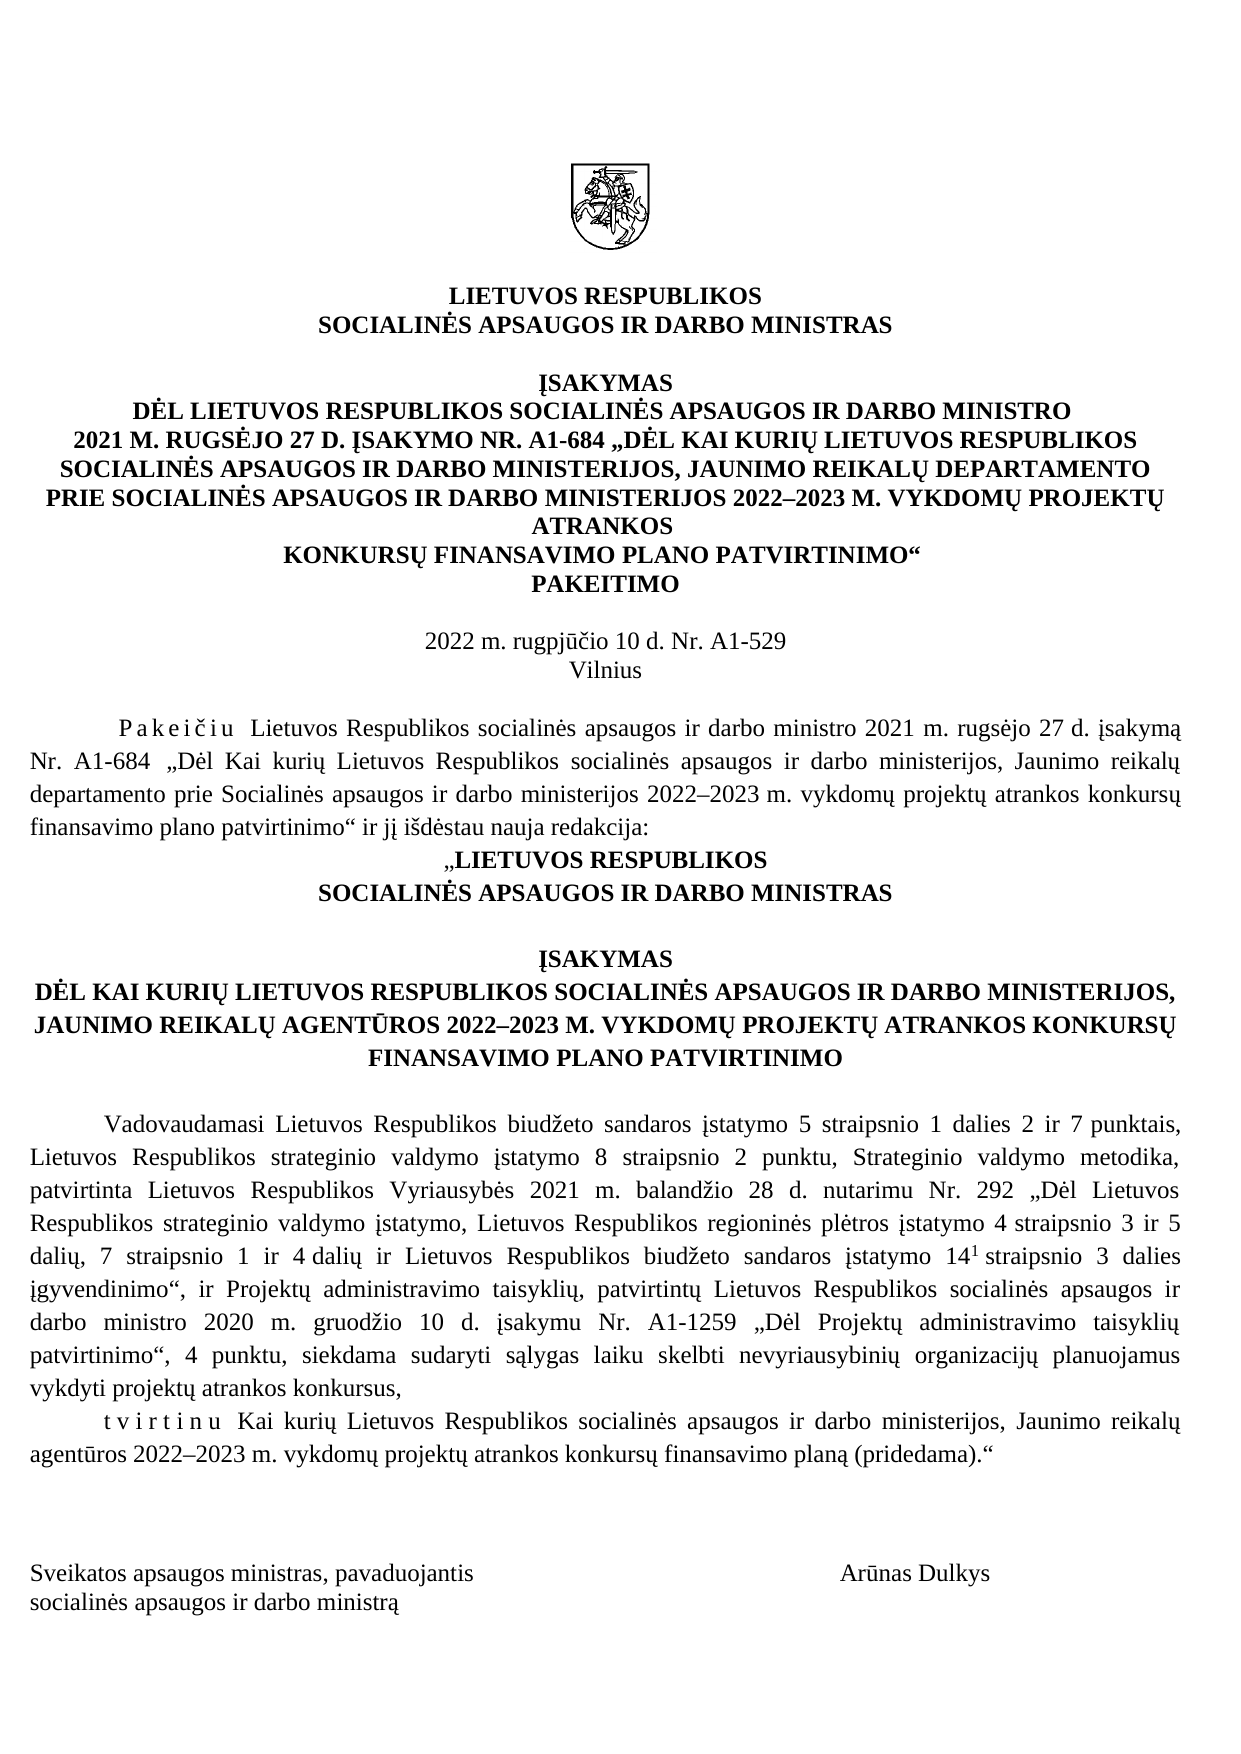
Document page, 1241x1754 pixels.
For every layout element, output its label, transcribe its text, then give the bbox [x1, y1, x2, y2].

text „LIETUVOS RESPUBLIKOS [29, 845, 1181, 873]
text tvirtinu Kai kurių Lietuvos Respublikos socialinės apsaugos ir darbo ministerijos, Jaunimo reikalų agentūros 2022–2023 m. vykdomų projektų atrankos konkursų finansavimo planą (pridedama).“ [29, 1406, 1181, 1468]
text ĮSAKYMAS [29, 368, 1181, 396]
text 2021 M. RUGSĖJO 27 D. ĮSAKYMO NR. A1-684 „DĖL KAI KURIŲ LIETUVOS RESPUBLIKOS SOCIALINĖS APSAUGOS IR DARBO MINISTERIJOS, JAUNIMO REIKALŲ DEPARTAMENTO PRIE SOCIALINĖS APSAUGOS IR DARBO MINISTERIJOS 2022–2023 M. VYKDOMŲ PROJEKTŲ ATRANKOS [29, 425, 1181, 540]
text ĮSAKYMAS [29, 944, 1181, 973]
text SOCIALINĖS APSAUGOS IR DARBO MINISTRAS [29, 310, 1181, 339]
text PAKEITIMO [29, 569, 1181, 598]
text LIETUVOS RESPUBLIKOS [29, 281, 1181, 310]
text Pakeičiu Lietuvos Respublikos socialinės apsaugos ir darbo ministro 2021 m. rugsėjo 27 d. įsakymą Nr. A1-684 „Dėl Kai kurių Lietuvos Respublikos socialinės apsaugos ir darbo ministerijos, Jaunimo reikalų departamento prie Socialinės apsaugos ir darbo ministerijos 2022–2023 m. vykdomų projektų atrankos konkursų finansavimo plano patvirtinimo“ ir jį išdėstau nauja redakcija: [29, 713, 1181, 841]
text KONKURSŲ FINANSAVIMO PLANO PATVIRTINIMO“ [29, 540, 1181, 569]
text 2022 m. rugpjūčio 10 d. Nr. A1-529 [29, 626, 1181, 655]
text Vilnius [29, 655, 1181, 684]
text socialinės apsaugos ir darbo ministrą [29, 1587, 1181, 1616]
text SOCIALINĖS APSAUGOS IR DARBO MINISTRAS [29, 878, 1181, 907]
text Sveikatos apsaugos ministras, pavaduojantis Arūnas Dulkys [29, 1558, 1181, 1587]
text DĖL LIETUVOS RESPUBLIKOS SOCIALINĖS APSAUGOS IR DARBO MINISTRO [29, 396, 1181, 425]
text DĖL KAI KURIŲ Lietuvos Respublikos socialinės apsaugos ir darbo ministerijos, JAUNIMO REIKALŲ AGENTŪROS 2022–2023 m. vykdomų projektų ATRANKOS konkursų FINANSAVIMO PLANO PATVIRTINIMO [29, 977, 1181, 1072]
text Vadovaudamasi Lietuvos Respublikos biudžeto sandaros įstatymo 5 straipsnio 1 dalies 2 ir 7 punktais, Lietuvos Respublikos strateginio valdymo įstatymo 8 straipsnio 2 punktu, Strateginio valdymo metodika, patvirtinta Lietuvos Respublikos Vyriausybės 2021 m. balandžio 28 d. nutarimu Nr. 292 „Dėl Lietuvos Respublikos strateginio valdymo įstatymo, Lietuvos Respublikos regioninės plėtros įstatymo 4 straipsnio 3 ir 5 dalių, 7 straipsnio 1 ir 4 dalių ir Lietuvos Respublikos biudžeto sandaros įstatymo 141 straipsnio 3 dalies įgyvendinimo“, ir Projektų administravimo taisyklių, patvirtintų Lietuvos Respublikos socialinės apsaugos ir darbo ministro 2020 m. gruodžio 10 d. įsakymu Nr. A1-1259 „Dėl Projektų administravimo taisyklių patvirtinimo“, 4 punktu, siekdama sudaryti sąlygas laiku skelbti nevyriausybinių organizacijų planuojamus vykdyti projektų atrankos konkursus, [29, 1109, 1181, 1402]
